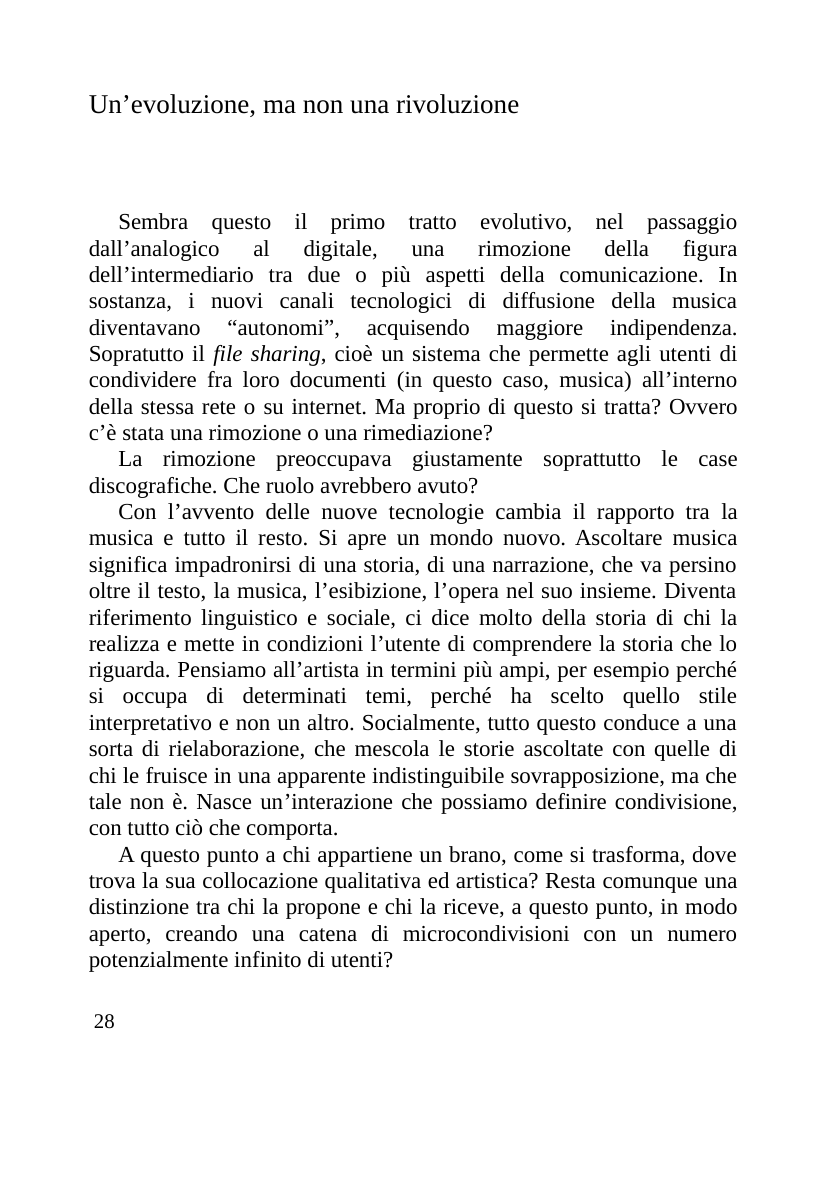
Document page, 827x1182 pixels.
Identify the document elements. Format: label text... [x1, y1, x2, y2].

text Con l’avvento delle nuove tecnologie cambia il rapporto tra la musica e tutto il resto. Si apre un mondo nuovo. Ascoltare musica significa impadronirsi di una storia, di una narrazione, che va persino oltre il testo, la musica, l’esibizione, l’opera nel suo insieme. Diventa riferimento linguistico e sociale, ci dice molto della storia di chi la realizza e mette in condizioni l’utente di comprendere la storia che lo riguarda. Pensiamo all’artista in termini più ampi, per esempio perché si occupa di determinati temi, perché ha scelto quello stile interpretativo e non un altro. Socialmente, tutto questo conduce a una sorta di rielaborazione, che mescola le storie ascoltate con quelle di chi le fruisce in una apparente indistinguibile sovrapposizione, ma che tale non è. Nasce un’interazione che possiamo definire condivisione, con tutto ciò che comporta. [88, 498, 738, 841]
text La rimozione preoccupava giustamente soprattutto le case discografiche. Che ruolo avrebbero avuto? [88, 445, 738, 498]
text Un’evoluzione, ma non una rivoluzione [88, 88, 738, 120]
text Sembra questo il primo tratto evolutivo, nel passaggio dall’analogico al digitale, una rimozione della figura dell’intermediario tra due o più aspetti della comunicazione. In sostanza, i nuovi canali tecnologici di diffusione della musica diventavano “autonomi”, acquisendo maggiore indipendenza. Sopratutto il file sharing, cioè un sistema che permette agli utenti di condividere fra loro documenti (in questo caso, musica) all’interno della stessa rete o su internet. Ma proprio di questo si tratta? Ovvero c’è stata una rimozione o una rimediazione? [88, 208, 738, 445]
text A questo punto a chi appartiene un brano, come si trasforma, dove trova la sua collocazione qualitativa ed artistica? Resta comunque una distinzione tra chi la propone e chi la riceve, a questo punto, in modo aperto, creando una catena di microcondivisioni con un numero potenzialmente infinito di utenti? [88, 841, 738, 972]
